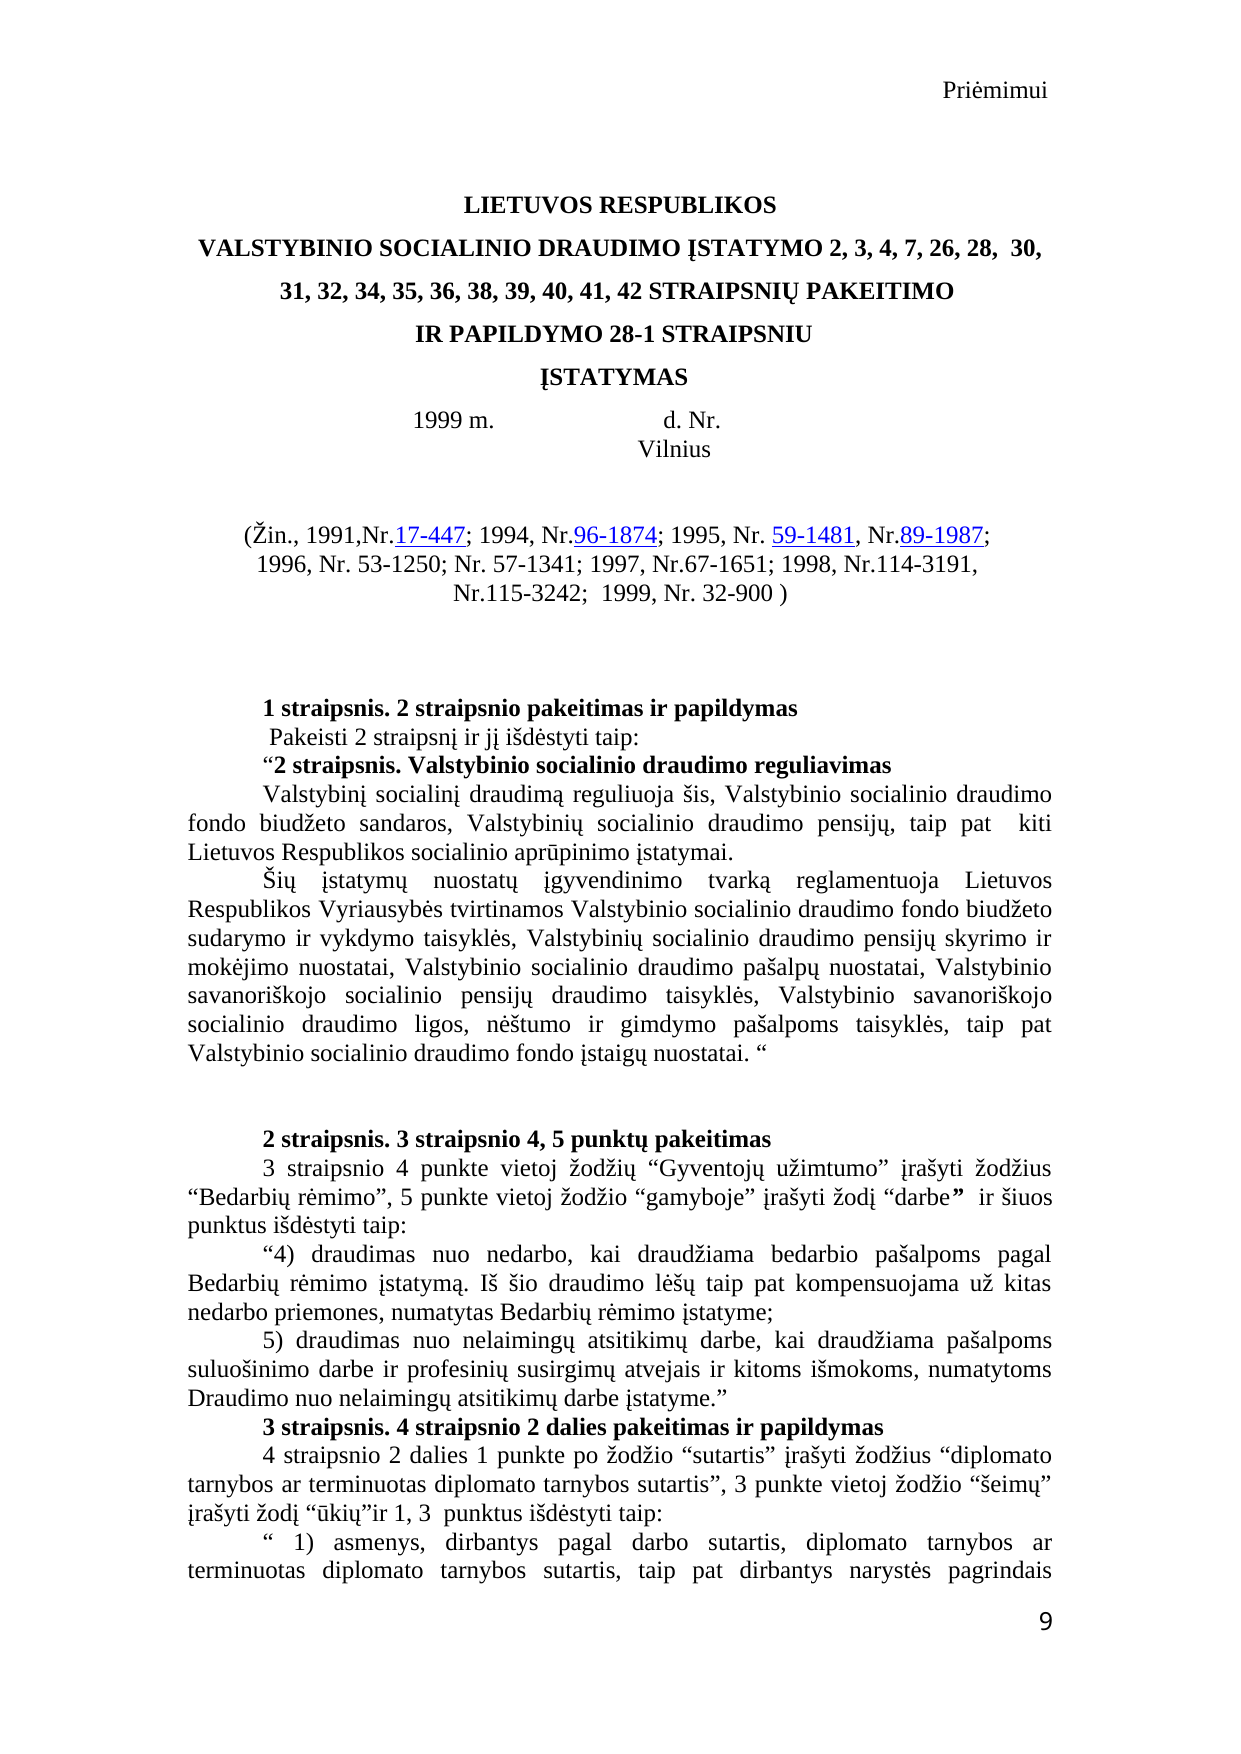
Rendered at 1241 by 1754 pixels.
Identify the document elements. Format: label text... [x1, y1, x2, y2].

text 3 straipsnis. 4 straipsnio 2 dalies pakeitimas ir papildymas [187, 1412, 1053, 1441]
text 1 straipsnis. 2 straipsnio pakeitimas ir papildymas [187, 693, 1053, 722]
text 2 straipsnis. 3 straipsnio 4, 5 punktų pakeitimas [187, 1124, 1053, 1153]
text (Žin., 1991,Nr.17-447; 1994, Nr.96-1874; 1995, Nr. 59-1481, Nr.89-1987; [187, 521, 1053, 549]
text IR PAPILDYMO 28-1 STRAIPSNIU [187, 319, 1053, 348]
text Šių įstatymų nuostatų įgyvendinimo tvarką reglamentuoja Lietuvos Respublikos Vyriausybės tvirtinamos Valstybinio socialinio draudimo fondo biudžeto sudarymo ir vykdymo taisyklės, Valstybinių socialinio draudimo pensijų skyrimo ir mokėjimo nuostatai, Valstybinio socialinio draudimo pašalpų nuostatai, Valstybinio savanoriškojo socialinio pensijų draudimo taisyklės, Valstybinio savanoriškojo socialinio draudimo ligos, nėštumo ir gimdymo pašalpoms taisyklės, taip pat Valstybinio socialinio draudimo fondo įstaigų nuostatai. “ [187, 866, 1053, 1067]
text Valstybinį socialinį draudimą reguliuoja šis, Valstybinio socialinio draudimo fondo biudžeto sandaros, Valstybinių socialinio draudimo pensijų, taip pat kiti Lietuvos Respublikos socialinio aprūpinimo įstatymai. [187, 779, 1053, 866]
text “2 straipsnis. Valstybinio socialinio draudimo reguliavimas [187, 751, 1053, 779]
text Pakeisti 2 straipsnį ir jį išdėstyti taip: [187, 722, 1053, 751]
text 1996, Nr. 53-1250; Nr. 57-1341; 1997, Nr.67-1651; 1998, Nr.114-3191, [187, 549, 1053, 578]
text “ 1) asmenys, dirbantys pagal darbo sutartis, diplomato tarnybos ar terminuotas diplomato tarnybos sutartis, taip pat dirbantys narystės pagrindais [187, 1527, 1053, 1584]
text ĮSTATYMAS [187, 362, 1053, 391]
text “4) draudimas nuo nedarbo, kai draudžiama bedarbio pašalpoms pagal Bedarbių rėmimo įstatymą. Iš šio draudimo lėšų taip pat kompensuojama už kitas nedarbo priemones, numatytas Bedarbių rėmimo įstatyme; [187, 1239, 1053, 1326]
text VALSTYBINIO SOCIALINIO DRAUDIMO ĮSTATYMO 2, 3, 4, 7, 26, 28, 30, 31, 32, 34, 35, 36, 38, 39, 40, 41, 42 STRAIPSNIŲ PAKEITIMO [187, 233, 1053, 305]
text 3 straipsnio 4 punkte vietoj žodžių “Gyventojų užimtumo” įrašyti žodžius “Bedarbių rėmimo”, 5 punkte vietoj žodžio “gamyboje” įrašyti žodį “darbe” ir šiuos punktus išdėstyti taip: [187, 1153, 1053, 1239]
text Nr.115-3242; 1999, Nr. 32-900 ) [187, 578, 1053, 607]
text 1999 m. d. Nr. [187, 406, 1053, 434]
text 4 straipsnio 2 dalies 1 punkte po žodžio “sutartis” įrašyti žodžius “diplomato tarnybos ar terminuotas diplomato tarnybos sutartis”, 3 punkte vietoj žodžio “šeimų” įrašyti žodį “ūkių”ir 1, 3 punktus išdėstyti taip: [187, 1441, 1053, 1527]
text Priėmimui [187, 75, 1053, 104]
text Vilnius [187, 434, 1053, 463]
text 5) draudimas nuo nelaimingų atsitikimų darbe, kai draudžiama pašalpoms suluošinimo darbe ir profesinių susirgimų atvejais ir kitoms išmokoms, numatytoms Draudimo nuo nelaimingų atsitikimų darbe įstatyme.” [187, 1326, 1053, 1412]
text LIETUVOS RESPUBLIKOS [187, 190, 1053, 219]
